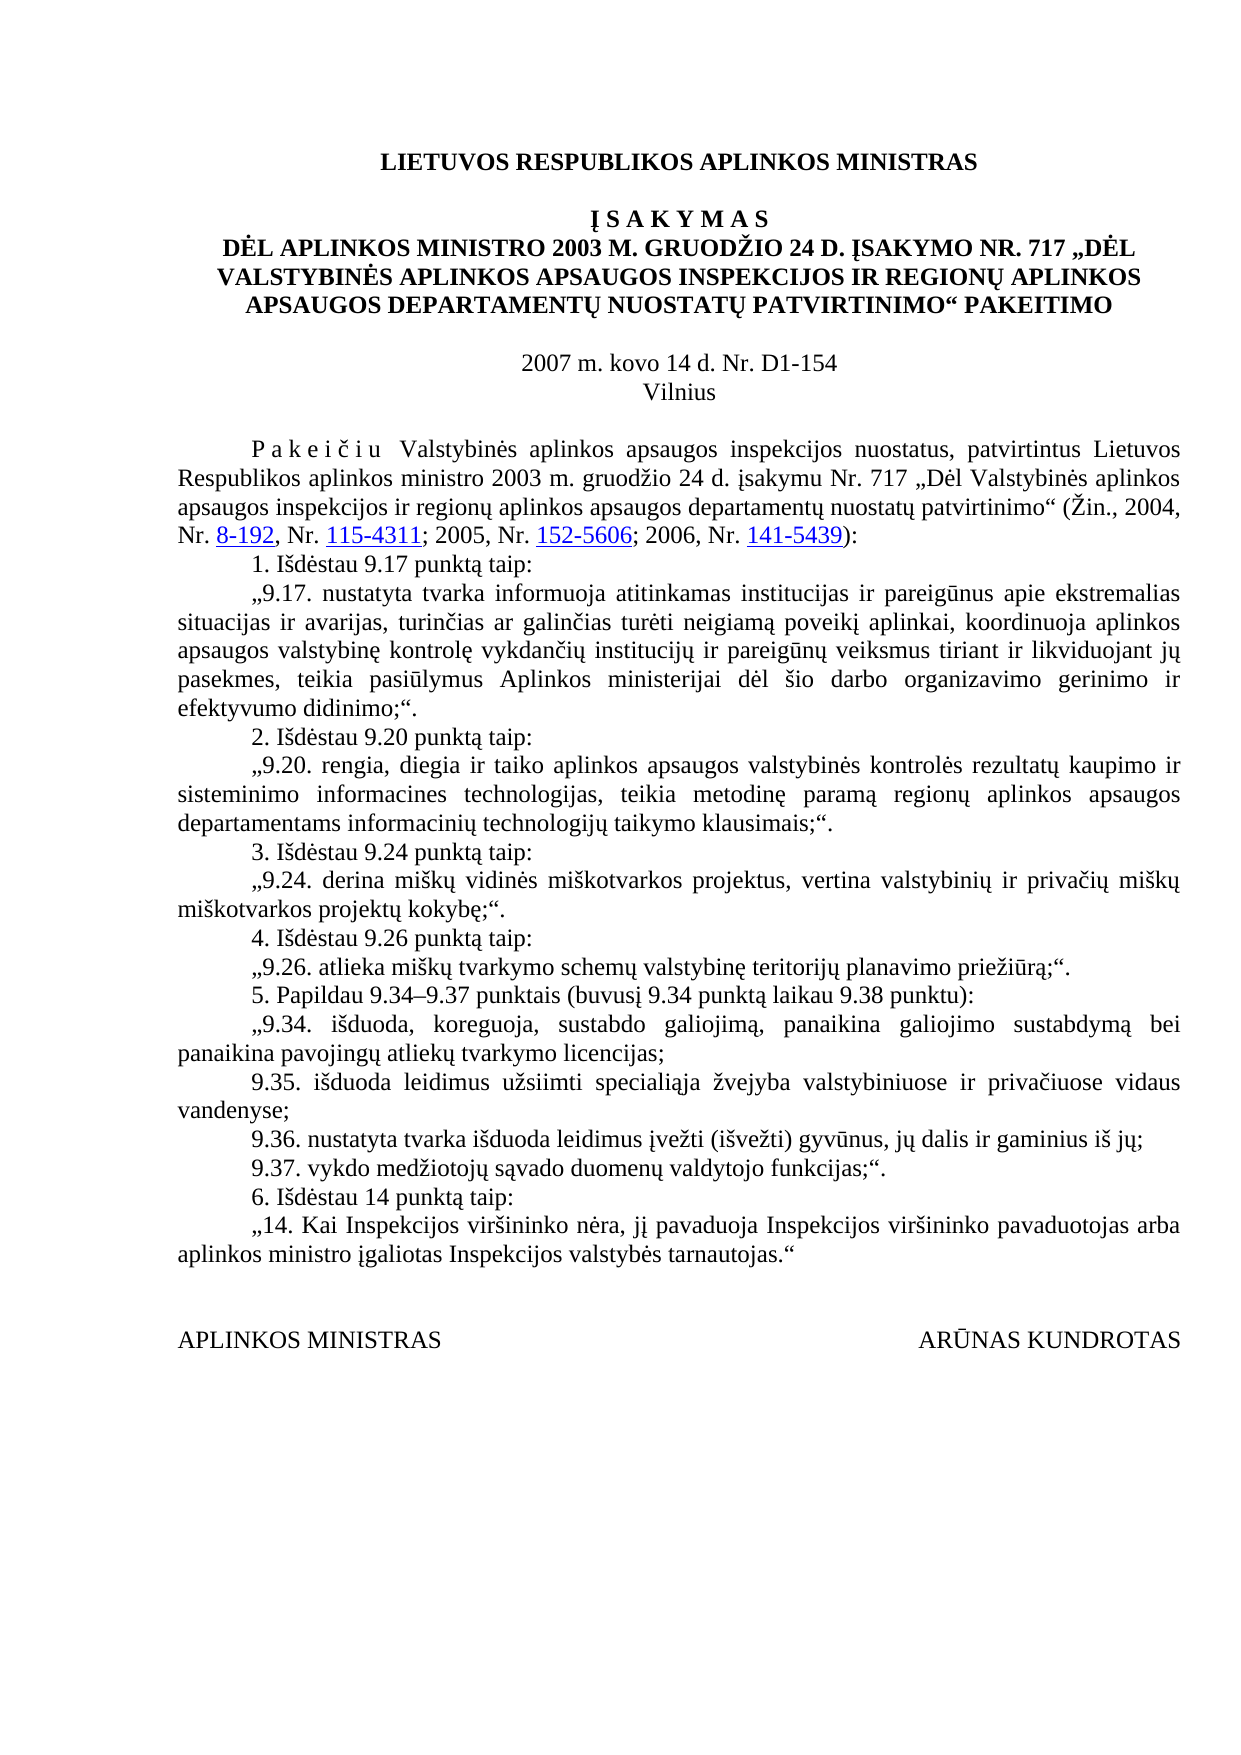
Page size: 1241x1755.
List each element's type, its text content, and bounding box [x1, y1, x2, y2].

text 2. Išdėstau 9.20 punktą taip: [177, 722, 1181, 751]
text „9.20. rengia, diegia ir taiko aplinkos apsaugos valstybinės kontrolės rezultatų kaupimo ir sisteminimo informacines technologijas, teikia metodinę paramą regionų aplinkos apsaugos departamentams informacinių technologijų taikymo klausimais;“. [177, 751, 1181, 837]
text APLINKOS MINISTRAS ARŪNAS KUNDROTAS [177, 1326, 1181, 1354]
text LIETUVOS RESPUBLIKOS APLINKOS MINISTRAS [177, 147, 1181, 176]
text „9.24. derina miškų vidinės miškotvarkos projektus, vertina valstybinių ir privačių miškų miškotvarkos projektų kokybę;“. [177, 866, 1181, 923]
text 6. Išdėstau 14 punktą taip: [177, 1182, 1181, 1211]
text „9.17. nustatyta tvarka informuoja atitinkamas institucijas ir pareigūnus apie ekstremalias situacijas ir avarijas, turinčias ar galinčias turėti neigiamą poveikį aplinkai, koordinuoja aplinkos apsaugos valstybinę kontrolę vykdančių institucijų ir pareigūnų veiksmus tiriant ir likviduojant jų pasekmes, teikia pasiūlymus Aplinkos ministerijai dėl šio darbo organizavimo gerinimo ir efektyvumo didinimo;“. [177, 578, 1181, 722]
text 2007 m. kovo 14 d. Nr. D1-154 [177, 348, 1181, 377]
text 4. Išdėstau 9.26 punktą taip: [177, 923, 1181, 952]
text DĖL APLINKOS MINISTRO 2003 M. GRUODŽIO 24 D. ĮSAKYMO NR. 717 „DĖL VALSTYBINĖS APLINKOS APSAUGOS INSPEKCIJOS IR REGIONŲ APLINKOS APSAUGOS DEPARTAMENTŲ NUOSTATŲ PATVIRTINIMO“ PAKEITIMO [177, 233, 1181, 319]
text „14. Kai Inspekcijos viršininko nėra, jį pavaduoja Inspekcijos viršininko pavaduotojas arba aplinkos ministro įgaliotas Inspekcijos valstybės tarnautojas.“ [177, 1211, 1181, 1268]
text Vilnius [177, 377, 1181, 406]
text Pakeičiu Valstybinės aplinkos apsaugos inspekcijos nuostatus, patvirtintus Lietuvos Respublikos aplinkos ministro 2003 m. gruodžio 24 d. įsakymu Nr. 717 „Dėl Valstybinės aplinkos apsaugos inspekcijos ir regionų aplinkos apsaugos departamentų nuostatų patvirtinimo“ (Žin., 2004, Nr. 8-192, Nr. 115-4311; 2005, Nr. 152-5606; 2006, Nr. 141-5439): [177, 434, 1181, 549]
text „9.34. išduoda, koreguoja, sustabdo galiojimą, panaikina galiojimo sustabdymą bei panaikina pavojingų atliekų tvarkymo licencijas; [177, 1009, 1181, 1067]
text 9.37. vykdo medžiotojų sąvado duomenų valdytojo funkcijas;“. [177, 1153, 1181, 1182]
text 5. Papildau 9.34–9.37 punktais (buvusį 9.34 punktą laikau 9.38 punktu): [177, 981, 1181, 1009]
text 9.36. nustatyta tvarka išduoda leidimus įvežti (išvežti) gyvūnus, jų dalis ir gaminius iš jų; [177, 1124, 1181, 1153]
text 1. Išdėstau 9.17 punktą taip: [177, 549, 1181, 578]
text 9.35. išduoda leidimus užsiimti specialiąja žvejyba valstybiniuose ir privačiuose vidaus vandenyse; [177, 1067, 1181, 1124]
text 3. Išdėstau 9.24 punktą taip: [177, 837, 1181, 866]
text „9.26. atlieka miškų tvarkymo schemų valstybinę teritorijų planavimo priežiūrą;“. [177, 952, 1181, 981]
text Į S A K Y M A S [177, 204, 1181, 233]
